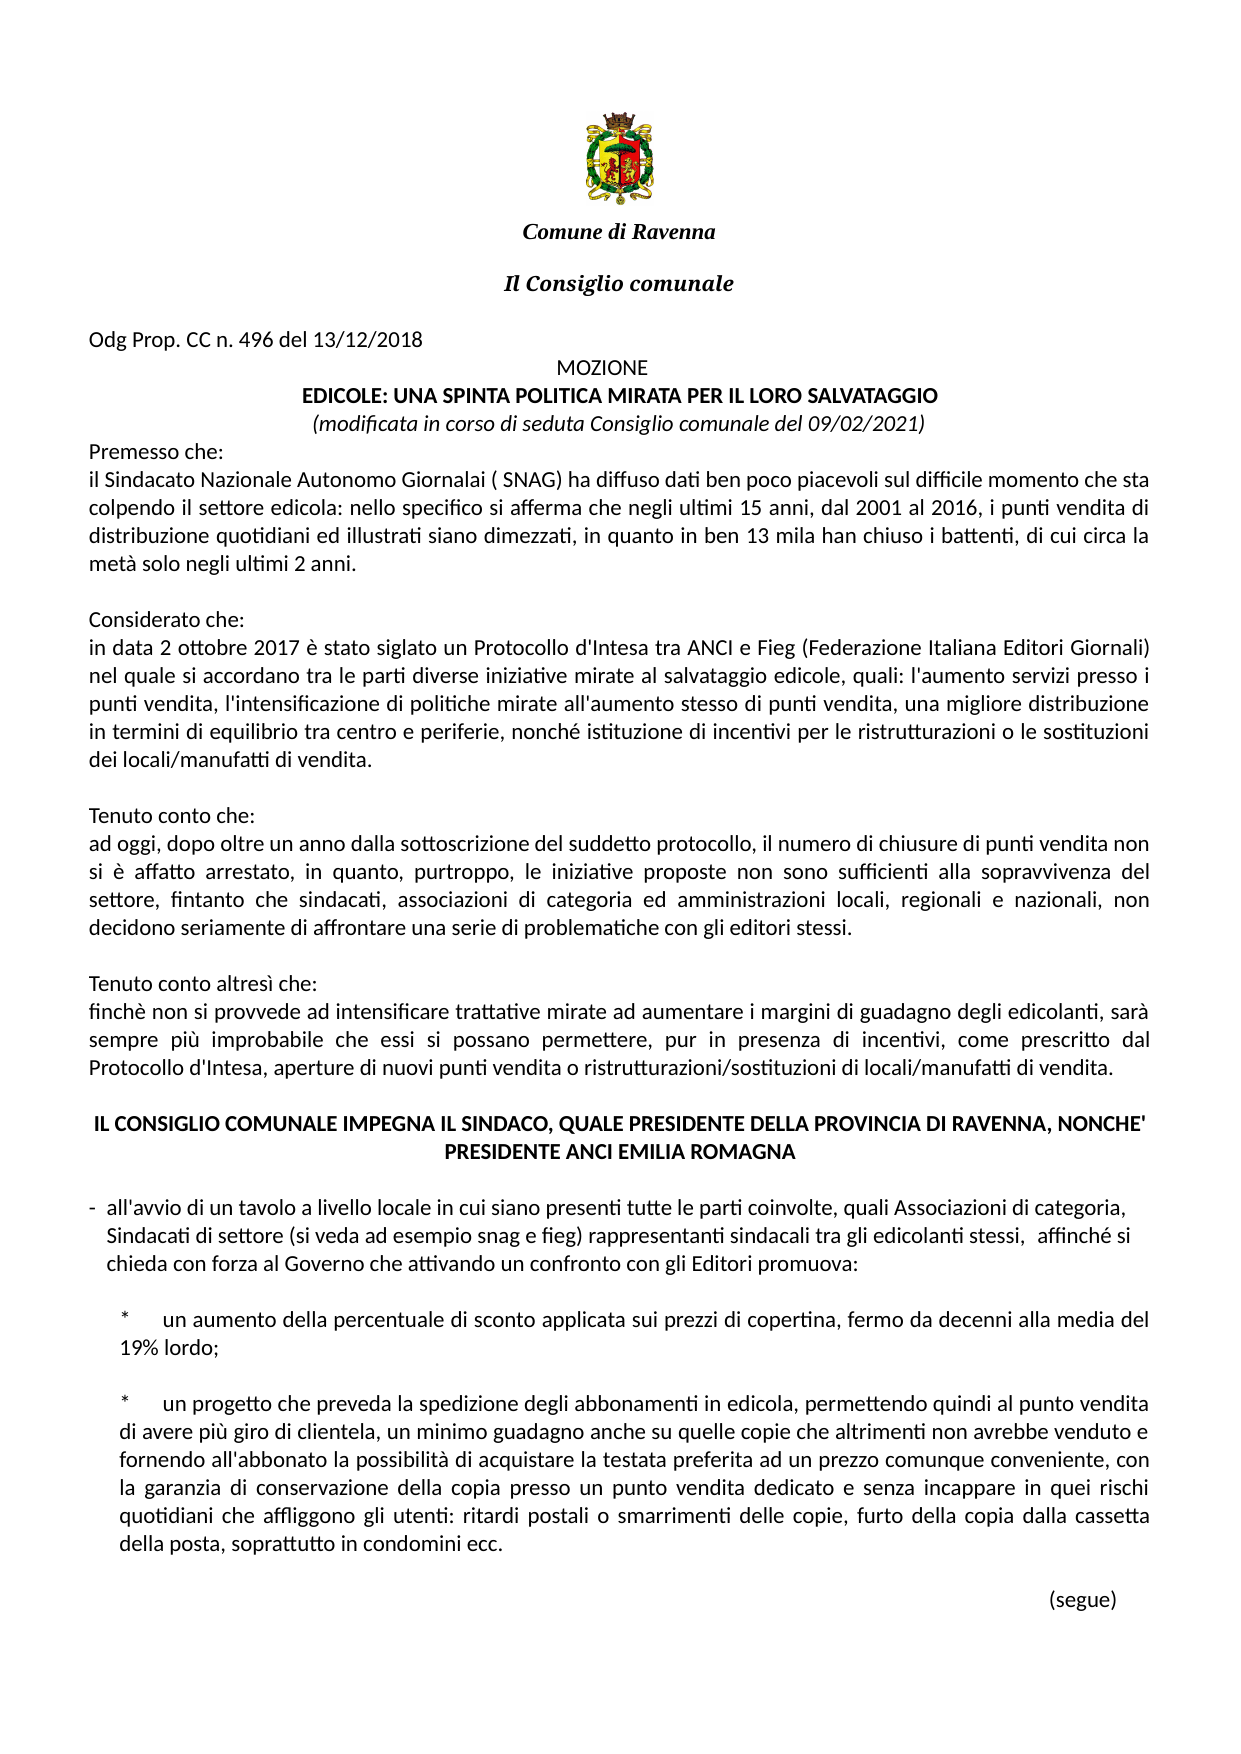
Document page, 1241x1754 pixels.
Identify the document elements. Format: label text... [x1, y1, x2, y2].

text Tenuto conto altresì che: [89, 969, 1152, 997]
text finchè non si provvede ad intensificare trattative mirate ad aumentare i margini di guadagno degli edicolanti, sarà sempre più improbabile che essi si possano permettere, pur in presenza di incentivi, come prescritto dal Protocollo d'Intesa, aperture di nuovi punti vendita o ristrutturazioni/sostituzioni di locali/manufatti di vendita. [89, 997, 1152, 1081]
text il Sindacato Nazionale Autonomo Giornalai ( SNAG) ha diffuso dati ben poco piacevoli sul difficile momento che sta colpendo il settore edicola: nello specifico si afferma che negli ultimi 15 anni, dal 2001 al 2016, i punti vendita di distribuzione quotidiani ed illustrati siano dimezzati, in quanto in ben 13 mila han chiuso i battenti, di cui circa la metà solo negli ultimi 2 anni. [89, 465, 1152, 577]
text MOZIONE [89, 353, 1116, 381]
list * un progetto che preveda la spedizione degli abbonamenti in edicola, permettendo quindi al punto vendita di avere più giro di clientela, un minimo guadagno anche su quelle copie che altrimenti non avrebbe venduto e fornendo all'abbonato la possibilità di acquistare la testata preferita ad un prezzo comunque conveniente, con la garanzia di conservazione della copia presso un punto vendita dedicato e senza incappare in quei rischi quotidiani che affliggono gli utenti: ritardi postali o smarrimenti delle copie, furto della copia dalla cassetta della posta, soprattutto in condomini ecc. [87, 1389, 1152, 1558]
text Considerato che: [89, 605, 1152, 633]
text IL CONSIGLIO COMUNALE IMPEGNA IL SINDACO, QUALE PRESIDENTE DELLA PROVINCIA DI RAVENNA, NONCHE' PRESIDENTE ANCI EMILIA ROMAGNA [89, 1109, 1152, 1165]
list * un aumento della percentuale di sconto applicata sui prezzi di copertina, fermo da decenni alla media del 19% lordo; [87, 1305, 1152, 1361]
text (segue) [87, 1586, 1152, 1614]
text - all'avvio di un tavolo a livello locale in cui siano presenti tutte le parti coinvolte, quali Associazioni di categoria, Sindacati di settore (si veda ad esempio snag e fieg) rappresentanti sindacali tra gli edicolanti stessi, affinché si chieda con forza al Governo che attivando un confronto con gli Editori promuova: [89, 1193, 1152, 1277]
text (modificata in corso di seduta Consiglio comunale del 09/02/2021) [89, 409, 1152, 437]
text EDICOLE: UNA SPINTA POLITICA MIRATA PER IL LORO SALVATAGGIO [89, 381, 1152, 409]
text Odg Prop. CC n. 496 del 13/12/2018 [89, 325, 1116, 353]
text ad oggi, dopo oltre un anno dalla sottoscrizione del suddetto protocollo, il numero di chiusure di punti vendita non si è affatto arrestato, in quanto, purtroppo, le iniziative proposte non sono sufficienti alla sopravvivenza del settore, fintanto che sindacati, associazioni di categoria ed amministrazioni locali, regionali e nazionali, non decidono seriamente di affrontare una serie di problematiche con gli editori stessi. [89, 829, 1152, 941]
picture [586, 111, 655, 206]
text Tenuto conto che: [89, 801, 1152, 829]
text Comune di Ravenna [89, 218, 1152, 244]
text Premesso che: [89, 437, 1152, 465]
text in data 2 ottobre 2017 è stato siglato un Protocollo d'Intesa tra ANCI e Fieg (Federazione Italiana Editori Giornali) nel quale si accordano tra le parti diverse iniziative mirate al salvataggio edicole, quali: l'aumento servizi presso i punti vendita, l'intensificazione di politiche mirate all'aumento stesso di punti vendita, una migliore distribuzione in termini di equilibrio tra centro e periferie, nonché istituzione di incentivi per le ristrutturazioni o le sostituzioni dei locali/manufatti di vendita. [89, 633, 1152, 773]
subtitle Il Consiglio comunale [89, 269, 1152, 298]
